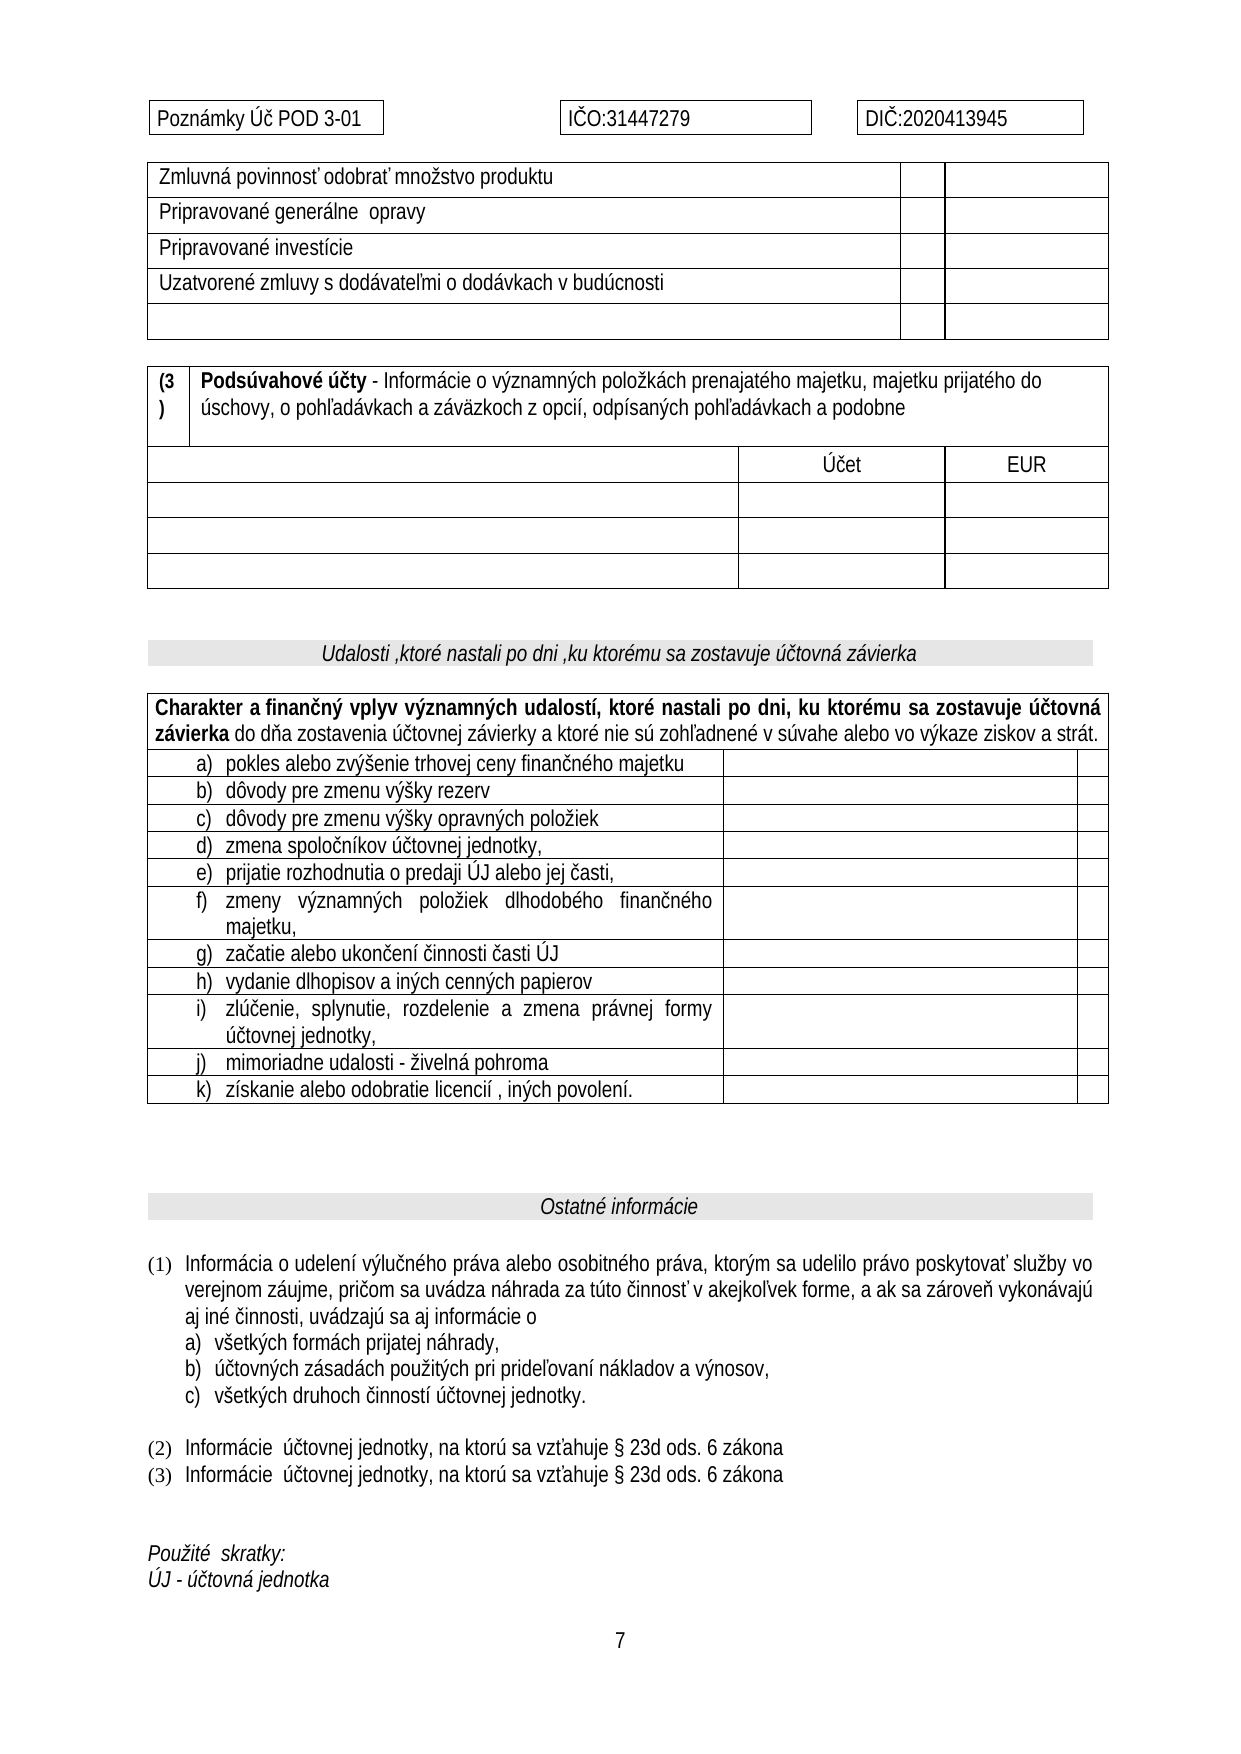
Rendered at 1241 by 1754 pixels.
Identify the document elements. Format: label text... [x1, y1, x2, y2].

table_cell [724, 940, 1077, 967]
table_cell mimoriadne udalosti - živelná pohroma [148, 1049, 723, 1075]
table_cell Pripravované investície [148, 234, 900, 268]
table_cell vydanie dlhopisov a iných cenných papierov [148, 968, 723, 994]
table_cell dôvody pre zmenu výšky rezerv [148, 777, 723, 803]
table_cell [901, 304, 944, 339]
table_cell [946, 518, 1108, 552]
table_cell [946, 554, 1108, 588]
table_cell [148, 483, 738, 517]
table_cell [1078, 750, 1108, 776]
table_cell Zmluvná povinnosť odobrať množstvo produktu [148, 163, 900, 197]
table_cell [946, 198, 1108, 232]
table_cell prijatie rozhodnutia o predaji ÚJ alebo jej časti, [148, 859, 723, 886]
table_cell Uzatvorené zmluvy s dodávateľmi o dodávkach v budúcnosti [148, 269, 900, 303]
table_cell [946, 304, 1108, 339]
table_cell zmeny významných položiek dlhodobého finančného majetku, [148, 887, 723, 939]
table_header Podsúvahové účty - Informácie o významných položkách prenajatého majetku, majetku prijatého do úschovy, o pohľadávkach a záväzkoch z opcií, odpísaných pohľadávkach a podobne [190, 367, 1108, 446]
table_cell [1078, 805, 1108, 831]
table_cell [1078, 777, 1108, 803]
text ÚJ - účtovná jednotka [148, 1566, 1093, 1592]
table_cell zlúčenie, splynutie, rozdelenie a zmena právnej formy účtovnej jednotky, [148, 995, 723, 1048]
table_cell [724, 859, 1077, 886]
table_header [148, 367, 189, 446]
list účtovných zásadách použitých pri prideľovaní nákladov a výnosov, [185, 1355, 1093, 1382]
table_cell [724, 968, 1077, 994]
table_cell [724, 1076, 1077, 1103]
table_cell [1078, 940, 1108, 967]
table_cell [724, 750, 1077, 776]
table_cell [739, 554, 944, 588]
table_cell [724, 805, 1077, 831]
table_cell [148, 304, 900, 339]
table_header Charakter a finančný vplyv významných udalostí, ktoré nastali po dni, ku ktorému sa zostavuje účtovná závierka do dňa zostavenia účtovnej závierky a ktoré nie sú zohľadnené v súvahe alebo vo výkaze ziskov a strát. [148, 694, 1108, 749]
list Informácie účtovnej jednotky, na ktorú sa vzťahuje § 23d ods. 6 zákona [148, 1434, 1093, 1461]
table_cell [1078, 1076, 1108, 1103]
table_cell zmena spoločníkov účtovnej jednotky, [148, 832, 723, 858]
table_cell [739, 518, 944, 552]
text Použité skratky: [148, 1540, 1093, 1566]
table_cell [901, 198, 944, 232]
table_cell [1078, 995, 1108, 1048]
table_cell [1078, 1049, 1108, 1075]
table_cell [901, 269, 944, 303]
table_cell Pripravované generálne opravy [148, 198, 900, 232]
list Informácie účtovnej jednotky, na ktorú sa vzťahuje § 23d ods. 6 zákona [148, 1461, 1093, 1487]
table_cell [946, 483, 1108, 517]
table_cell EUR [946, 447, 1108, 482]
table_cell [724, 887, 1077, 939]
text Udalosti ,ktoré nastali po dni ,ku ktorému sa zostavuje účtovná závierka [148, 640, 1093, 666]
table_cell [946, 234, 1108, 268]
table_cell [724, 832, 1077, 858]
table_cell [724, 777, 1077, 803]
table_cell [148, 447, 738, 482]
table_cell dôvody pre zmenu výšky opravných položiek [148, 805, 723, 831]
table_cell [724, 1049, 1077, 1075]
table_cell získanie alebo odobratie licencií , iných povolení. [148, 1076, 723, 1103]
table_cell [1078, 887, 1108, 939]
list Informácia o udelení výlučného práva alebo osobitného práva, ktorým sa udelilo právo poskytovať služby vo verejnom záujme, pričom sa uvádza náhrada za túto činnosť v akejkoľvek forme, a ak sa zároveň vykonávajú aj iné činnosti, uvádzajú sa aj informácie o [148, 1250, 1093, 1329]
table_cell [739, 483, 944, 517]
table_cell pokles alebo zvýšenie trhovej ceny finančného majetku [148, 750, 723, 776]
table_cell [901, 163, 944, 197]
table_cell začatie alebo ukončení činnosti časti ÚJ [148, 940, 723, 967]
text Ostatné informácie [148, 1193, 1093, 1220]
table_cell [1078, 968, 1108, 994]
table_cell [1078, 859, 1108, 886]
table_cell [946, 163, 1108, 197]
list všetkých formách prijatej náhrady, [185, 1329, 1093, 1355]
table_cell [901, 234, 944, 268]
table_cell [148, 518, 738, 552]
list všetkých druhoch činností účtovnej jednotky. [185, 1382, 1093, 1408]
table_cell [148, 554, 738, 588]
table_cell [724, 995, 1077, 1048]
table_cell Účet [739, 447, 944, 482]
table_cell [946, 269, 1108, 303]
table_cell [1078, 832, 1108, 858]
